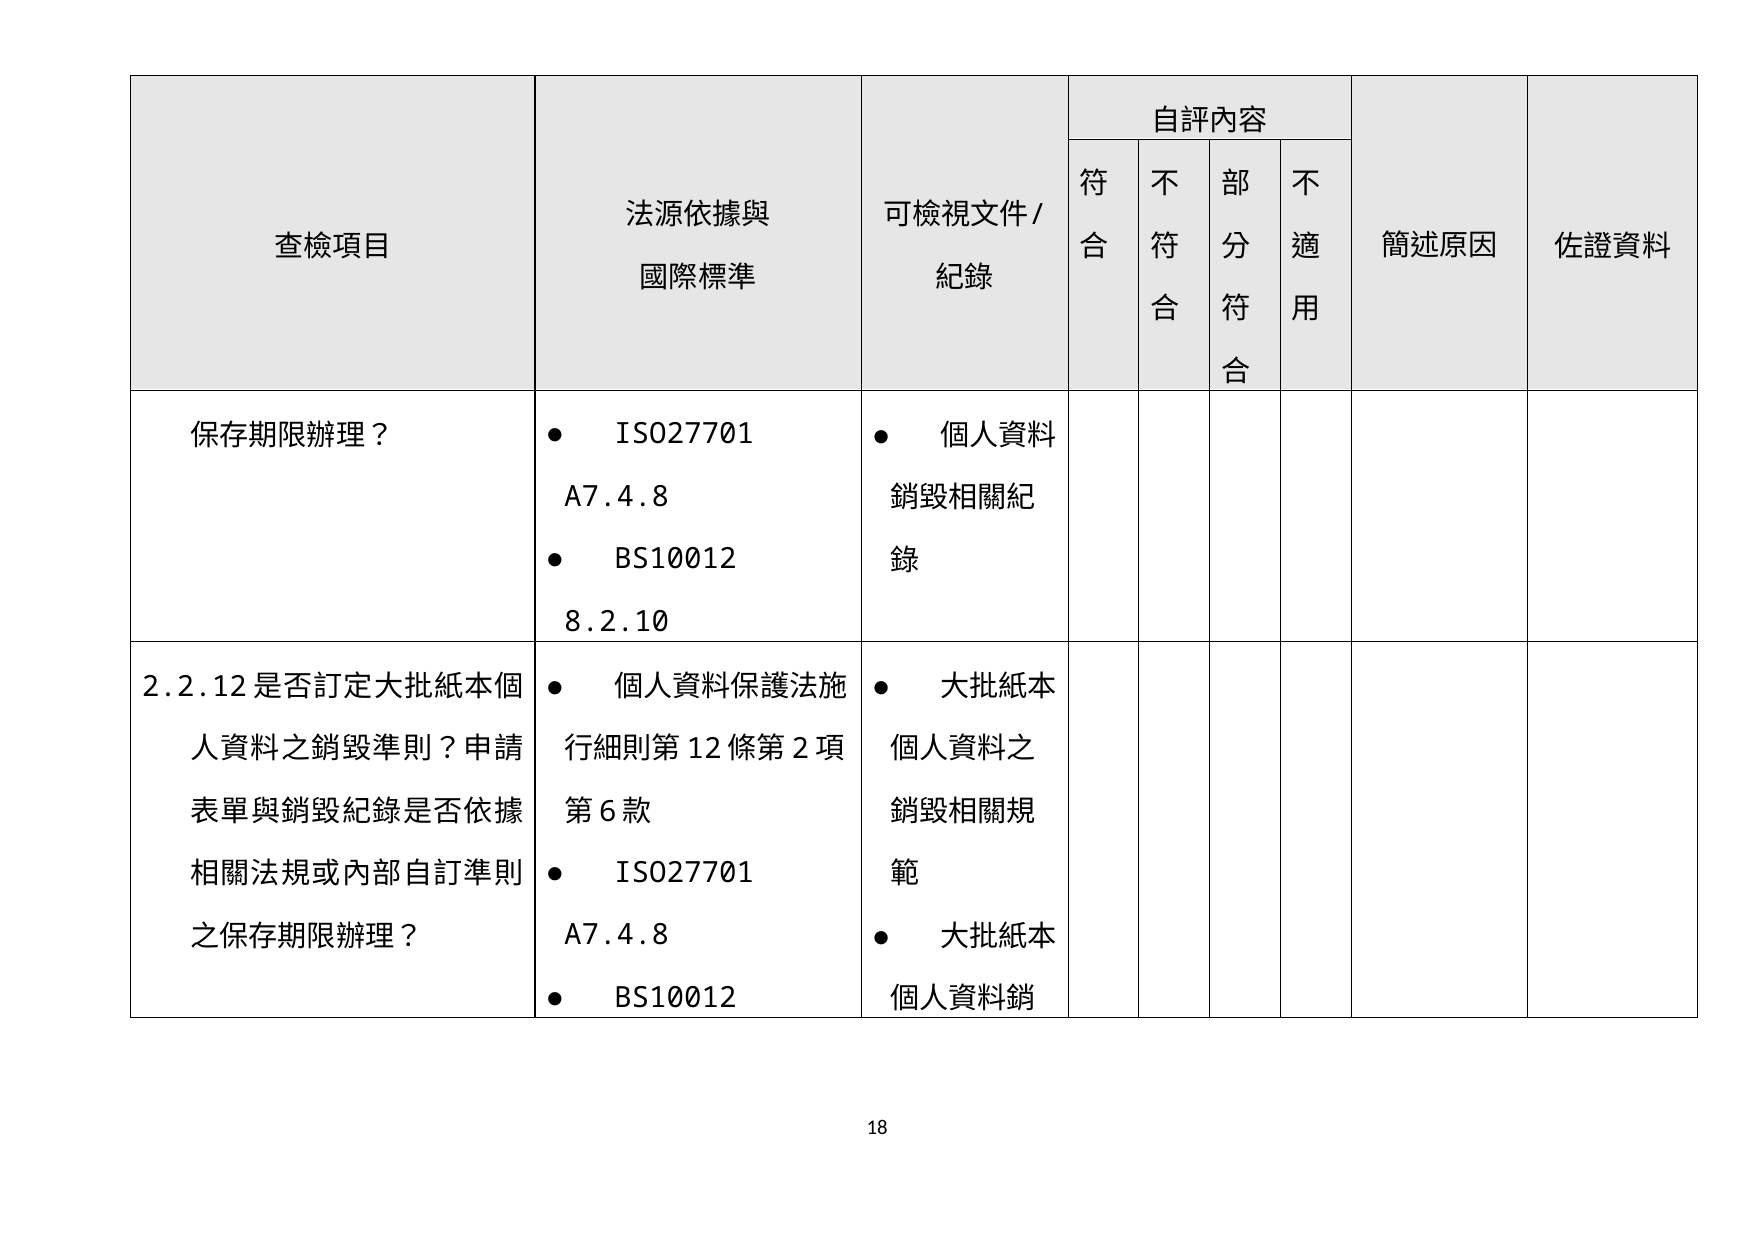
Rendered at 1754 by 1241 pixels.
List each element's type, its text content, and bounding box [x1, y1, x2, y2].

table_cell 個人資料檔案保存相關規範 個人資料銷毀相關紀錄 [862, 391, 1068, 641]
table_cell 2.2.12是否訂定大批紙本個人資料之銷毀準則？申請表單與銷毀紀錄是否依據相關法規或內部自訂準則之保存期限辦理？ [131, 642, 534, 1017]
table_cell 不適用 [1281, 140, 1351, 389]
table_cell [1281, 391, 1351, 641]
table_header 法源依據與 國際標準 [536, 76, 861, 389]
table_cell 符合 [1069, 140, 1138, 389]
table_cell [1528, 391, 1697, 641]
table_cell [1281, 642, 1351, 1017]
table_cell 個人資料保護法施行細則第12條第2項第六款 ISO27701 A7.4.8 BS10012 8.2.10 [536, 391, 861, 641]
table_header 自評內容 [1069, 76, 1351, 138]
table_cell [1352, 391, 1527, 641]
table_header 佐證資料 [1528, 76, 1697, 389]
table_cell [1069, 391, 1138, 641]
table_cell 個人資料保護法施行細則第12條第2項第6款 ISO27701 A7.4.8 BS10012 [536, 642, 861, 1017]
table_cell [1528, 642, 1697, 1017]
table_header 查檢項目 [131, 76, 534, 389]
table_header 簡述原因 [1352, 76, 1527, 389]
table_header [1698, 75, 1703, 138]
table_cell [1698, 139, 1703, 389]
table_cell [1210, 391, 1280, 641]
table_cell [1139, 391, 1209, 641]
table_cell 保存期限辦理？ [131, 391, 534, 641]
table_cell 部分符合 [1210, 140, 1280, 389]
table_cell [1210, 642, 1280, 1017]
table_cell [1139, 642, 1209, 1017]
table_cell [1352, 642, 1527, 1017]
table_header 可檢視文件/紀錄 [862, 76, 1068, 389]
table_cell [1698, 641, 1703, 1017]
table_cell 大批紙本個人資料之銷毀相關規範 大批紙本個人資料銷毀紀錄 [862, 642, 1068, 1017]
table_cell 不符合 [1139, 140, 1209, 389]
table_cell [1698, 390, 1703, 641]
table_cell [1069, 642, 1138, 1017]
